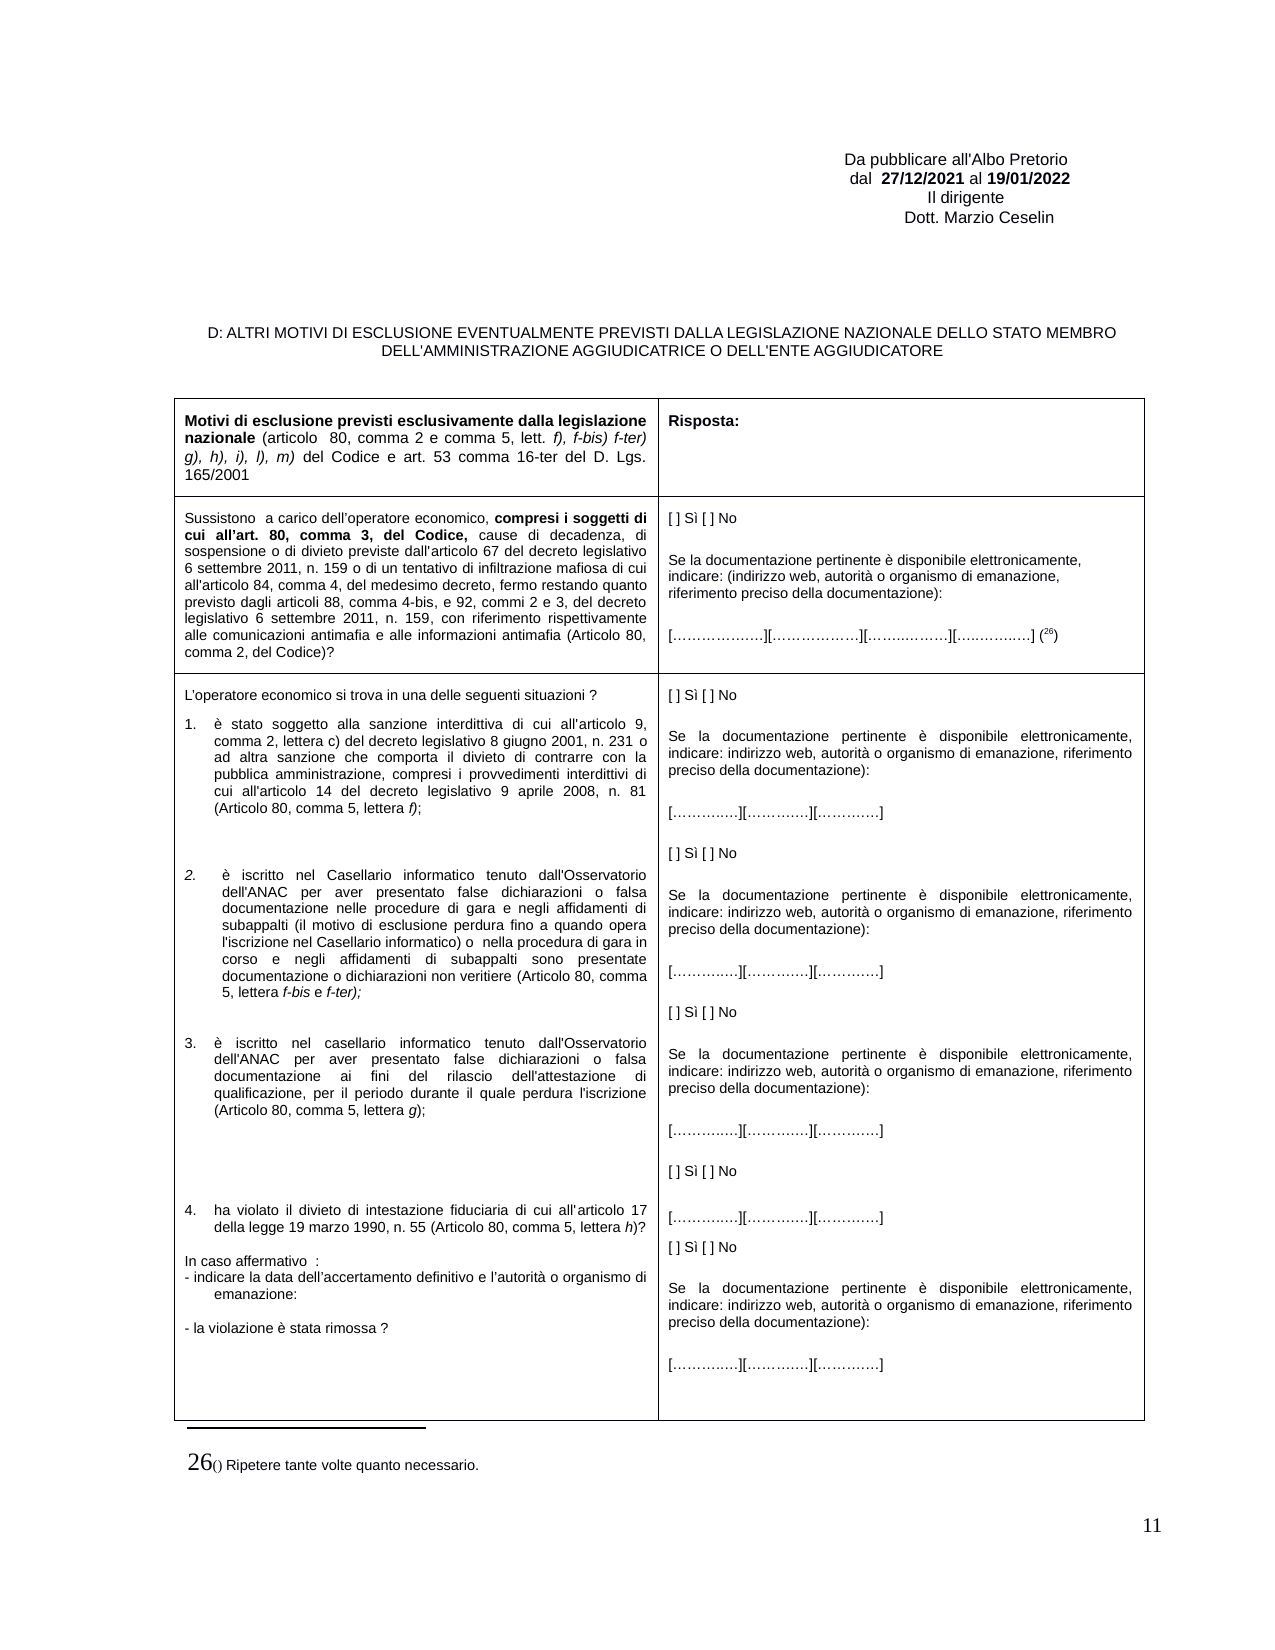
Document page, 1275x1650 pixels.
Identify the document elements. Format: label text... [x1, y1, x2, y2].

table_cell Sussistono a carico dell’operatore economico, compresi i soggetti di cui all’art. 80, comma 3, del Codice, cause di decadenza, di sospensione o di divieto previste dall'articolo 67 del decreto legislativo 6 settembre 2011, n. 159 o di un tentativo di infiltrazione mafiosa di cui all'articolo 84, comma 4, del medesimo decreto, fermo restando quanto previsto dagli articoli 88, comma 4-bis, e 92, commi 2 e 3, del decreto legislativo 6 settembre 2011, n. 159, con riferimento rispettivamente alle comunicazioni antimafia e alle informazioni antimafia (Articolo 80, comma 2, del Codice)? [175, 497, 658, 673]
table_cell L’operatore economico si trova in una delle seguenti situazioni ? è stato soggetto alla sanzione interdittiva di cui all'articolo 9, comma 2, lettera c) del decreto legislativo 8 giugno 2001, n. 231 o ad altra sanzione che comporta il divieto di contrarre con la pubblica amministrazione, compresi i provvedimenti interdittivi di cui all'articolo 14 del decreto legislativo 9 aprile 2008, n. 81 (Articolo 80, comma 5, lettera f); è iscritto nel Casellario informatico tenuto dall'Osservatorio dell'ANAC per aver presentato false dichiarazioni o falsa documentazione nelle procedure di gara e negli affidamenti di subappalti (il motivo di esclusione perdura fino a quando opera l'iscrizione nel Casellario informatico) o nella procedura di gara in corso e negli affidamenti di subappalti sono presentate documentazione o dichiarazioni non veritiere (Articolo 80, comma 5, lettera f-bis e f-ter); è iscritto nel casellario informatico tenuto dall'Osservatorio dell'ANAC per aver presentato false dichiarazioni o falsa documentazione ai fini del rilascio dell'attestazione di qualificazione, per il periodo durante il quale perdura l'iscrizione (Articolo 80, comma 5, lettera g); ha violato il divieto di intestazione fiduciaria di cui all'articolo 17 della legge 19 marzo 1990, n. 55 (Articolo 80, comma 5, lettera h)? In caso affermativo : - indicare la data dell’accertamento definitivo e l’autorità o organismo di emanazione: - la violazione è stata rimossa ? è in regola con le norme che disciplinano il diritto al lavoro dei disabili di cui alla legge 12 marzo 1999, n. 68 (Articolo 80, comma 5, lettera i); è stato vittima, o uno dei soggetti di cui all’art. 80, comma 3 del Codice, dei reati previsti e puniti dagli articoli 317 e 629 del codice penale aggravati ai sensi dell'articolo 7 del decreto-legge 13 maggio 1991, n. 152, convertito, con modificazioni, dalla legge 12 luglio 1991, n. 203? In caso affermativo: - ha denunciato i fatti all’autorità giudiziaria? - ricorrono i casi previsti all’articolo 4, primo comma, della Legge 24 novembre 1981, n. 689 (articolo 80, comma 5, lettera l) ? si trova rispetto ad un altro partecipante alla medesima procedura di affidamento, in una situazione di controllo di cui all'articolo 2359 del codice civile o in una qualsiasi relazione, anche di fatto, se la situazione di controllo o la relazione comporti che le offerte sono imputabili ad un unico centro decisionale (articolo 80, comma 5, lettera m)? [175, 674, 658, 1420]
table_header Risposta: [659, 399, 1144, 496]
table_header Motivi di esclusione previsti esclusivamente dalla legislazione nazionale (articolo 80, comma 2 e comma 5, lett. f), f-bis) f-ter) g), h), i), l), m) del Codice e art. 53 comma 16-ter del D. Lgs. 165/2001 [175, 399, 658, 496]
table_cell [ ] Sì [ ] No Se la documentazione pertinente è disponibile elettronicamente, indicare: (indirizzo web, autorità o organismo di emanazione, riferimento preciso della documentazione): […………….…][………………][……..………][…..……..…] () [659, 497, 1144, 673]
title D: Altri motivi di esclusione eventualmente previsti dalla legislazione nazionale dello Stato membro dell'amministrazione aggiudicatrice o dell'ente aggiudicatore [187, 324, 1137, 360]
table_cell [ ] Sì [ ] No Se la documentazione pertinente è disponibile elettronicamente, indicare: indirizzo web, autorità o organismo di emanazione, riferimento preciso della documentazione): [………..…][……….…][……….…] [ ] Sì [ ] No Se la documentazione pertinente è disponibile elettronicamente, indicare: indirizzo web, autorità o organismo di emanazione, riferimento preciso della documentazione): [………..…][……….…][……….…] [ ] Sì [ ] No Se la documentazione pertinente è disponibile elettronicamente, indicare: indirizzo web, autorità o organismo di emanazione, riferimento preciso della documentazione): [………..…][……….…][……….…] [ ] Sì [ ] No [………..…][……….…][……….…] [ ] Sì [ ] No Se la documentazione pertinente è disponibile elettronicamente, indicare: indirizzo web, autorità o organismo di emanazione, riferimento preciso della documentazione): [………..…][……….…][……….…] [659, 674, 1144, 1420]
